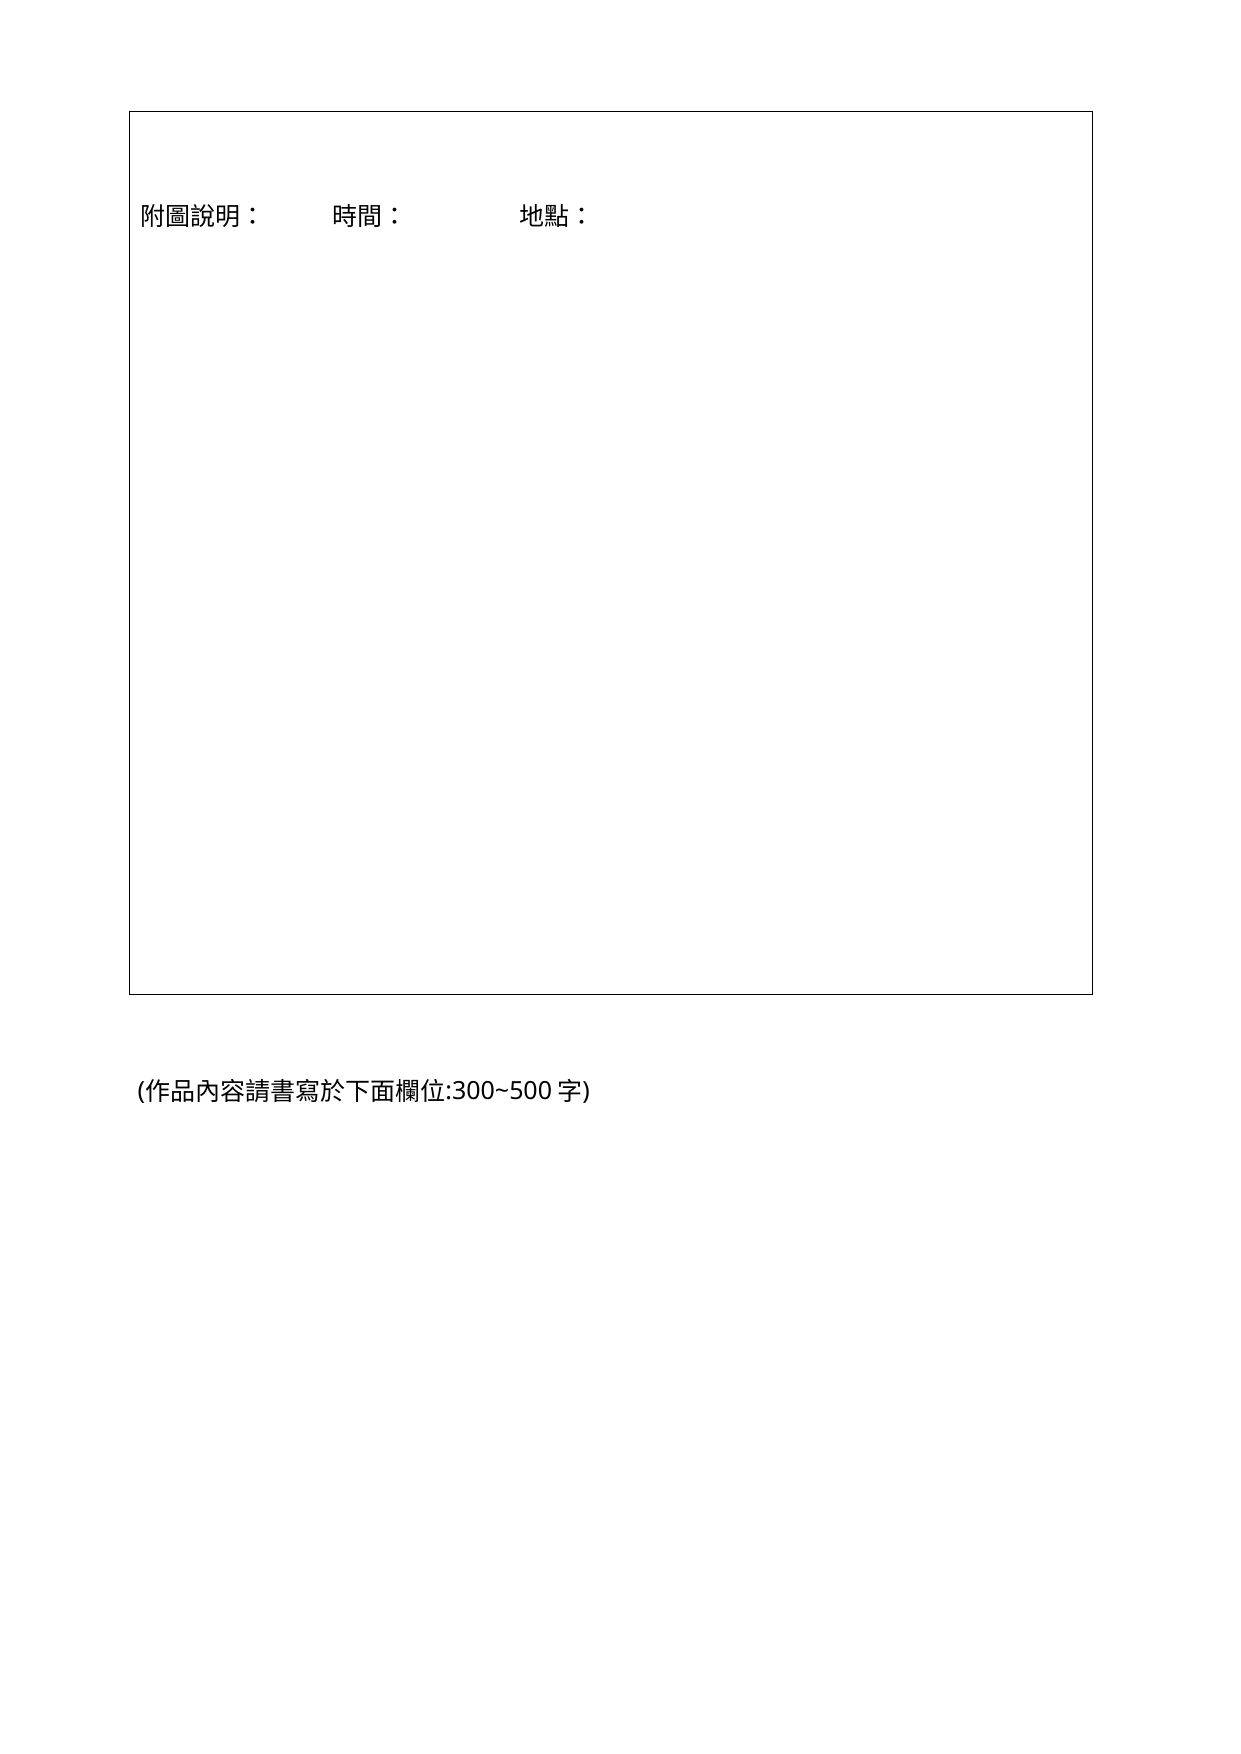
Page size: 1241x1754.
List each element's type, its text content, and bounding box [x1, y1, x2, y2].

text (作品內容請書寫於下面欄位:300~500字) [118, 1048, 1122, 1111]
table_cell 附圖說明： 時間： 地點： [130, 112, 1092, 994]
